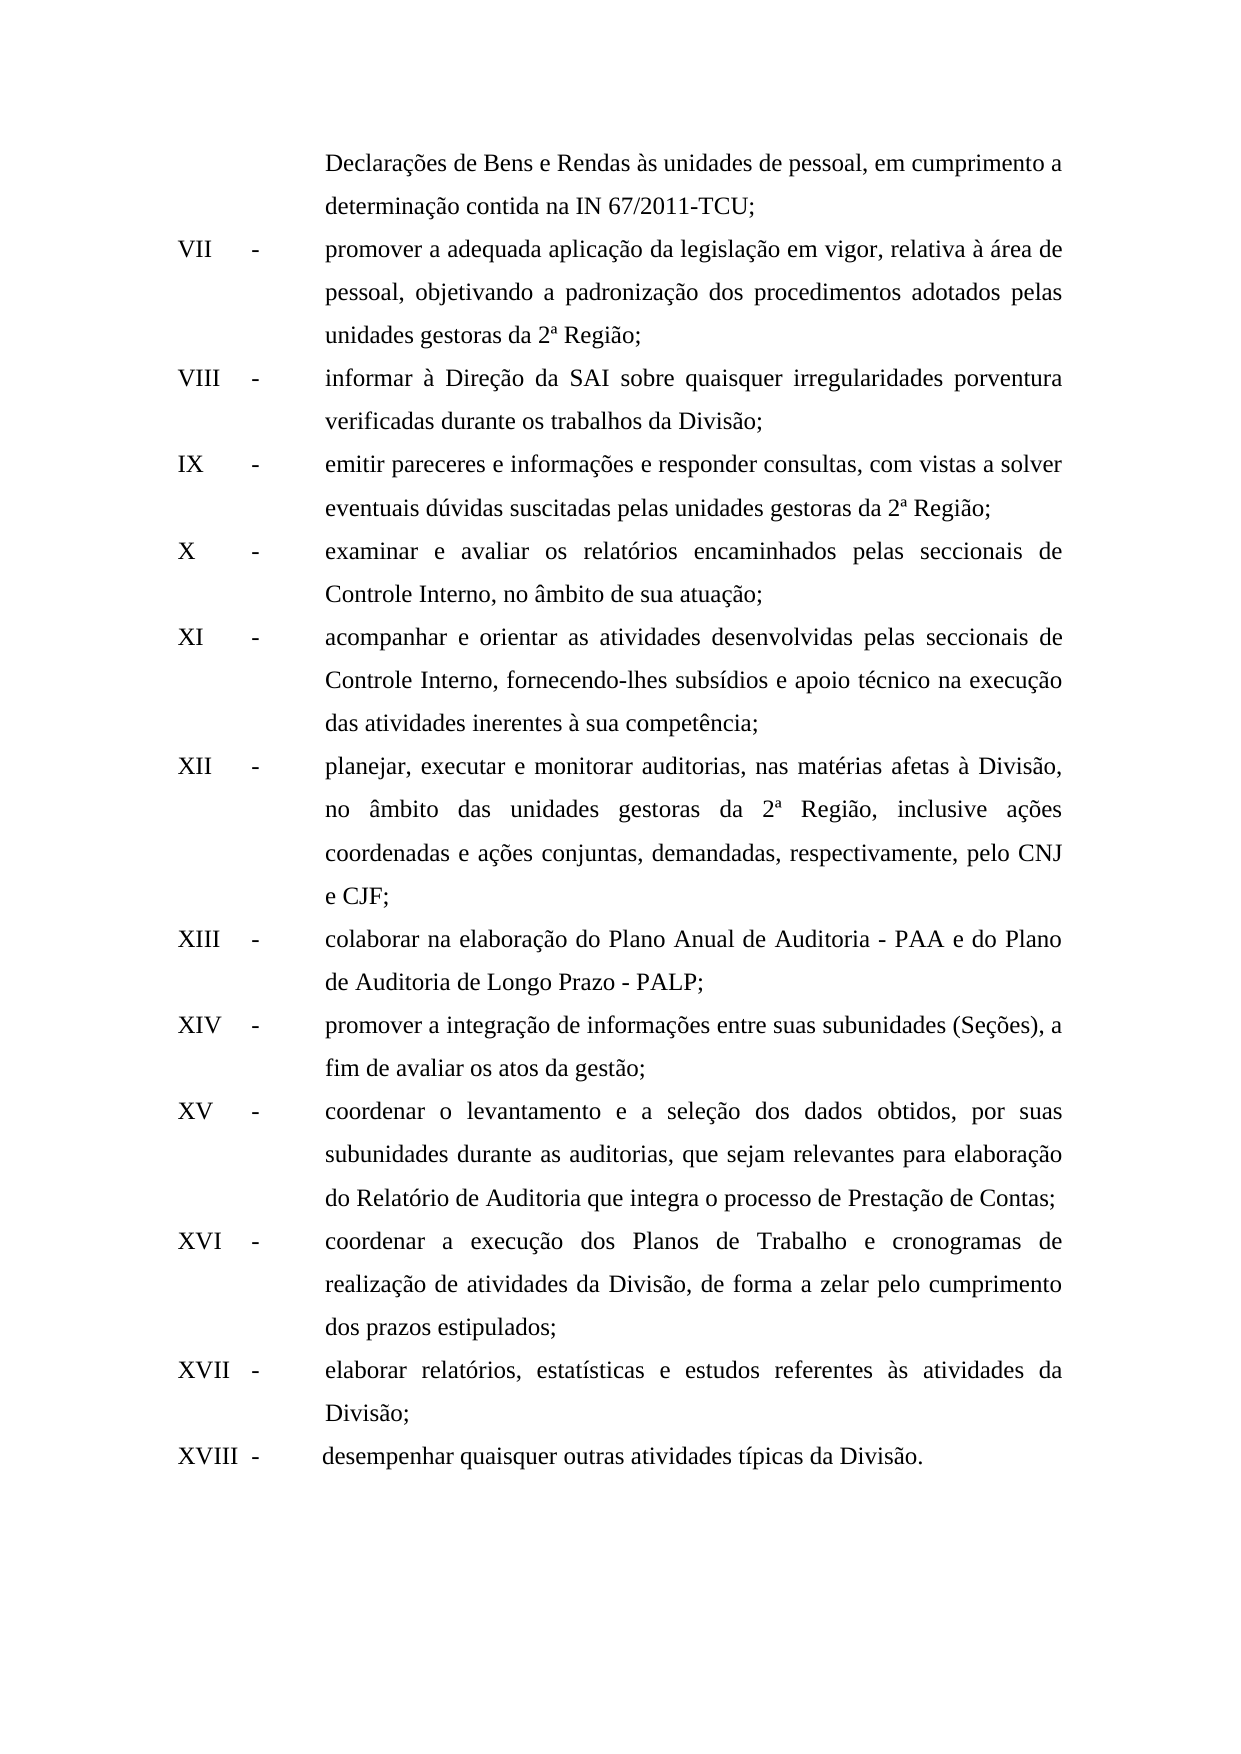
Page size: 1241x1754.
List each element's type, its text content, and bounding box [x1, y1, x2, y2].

text XI - acompanhar e orientar as atividades desenvolvidas pelas seccionais de Controle Interno, fornecendo-lhes subsídios e apoio técnico na execução das atividades inerentes à sua competência; [177, 622, 1063, 737]
text Declarações de Bens e Rendas às unidades de pessoal, em cumprimento a determinação contida na IN 67/2011-TCU; [177, 148, 1063, 219]
text XIV - promover a integração de informações entre suas subunidades (Seções), a fim de avaliar os atos da gestão; [177, 1010, 1063, 1082]
text XII - planejar, executar e monitorar auditorias, nas matérias afetas à Divisão, no âmbito das unidades gestoras da 2ª Região, inclusive ações coordenadas e ações conjuntas, demandadas, respectivamente, pelo CNJ e CJF; [177, 751, 1063, 909]
text X - examinar e avaliar os relatórios encaminhados pelas seccionais de Controle Interno, no âmbito de sua atuação; [177, 536, 1063, 608]
text VII - promover a adequada aplicação da legislação em vigor, relativa à área de pessoal, objetivando a padronização dos procedimentos adotados pelas unidades gestoras da 2ª Região; [177, 234, 1063, 349]
text XVI - coordenar a execução dos Planos de Trabalho e cronogramas de realização de atividades da Divisão, de forma a zelar pelo cumprimento dos prazos estipulados; [177, 1226, 1063, 1341]
text XVII - elaborar relatórios, estatísticas e estudos referentes às atividades da Divisão; [177, 1355, 1063, 1427]
text XV - coordenar o levantamento e a seleção dos dados obtidos, por suas subunidades durante as auditorias, que sejam relevantes para elaboração do Relatório de Auditoria que integra o processo de Prestação de Contas; [177, 1096, 1063, 1211]
text XVIII - desempenhar quaisquer outras atividades típicas da Divisão. [177, 1441, 1063, 1470]
text VIII - informar à Direção da SAI sobre quaisquer irregularidades porventura verificadas durante os trabalhos da Divisão; [177, 363, 1063, 435]
text IX - emitir pareceres e informações e responder consultas, com vistas a solver eventuais dúvidas suscitadas pelas unidades gestoras da 2ª Região; [177, 449, 1063, 521]
text XIII - colaborar na elaboração do Plano Anual de Auditoria - PAA e do Plano de Auditoria de Longo Prazo - PALP; [177, 924, 1063, 996]
